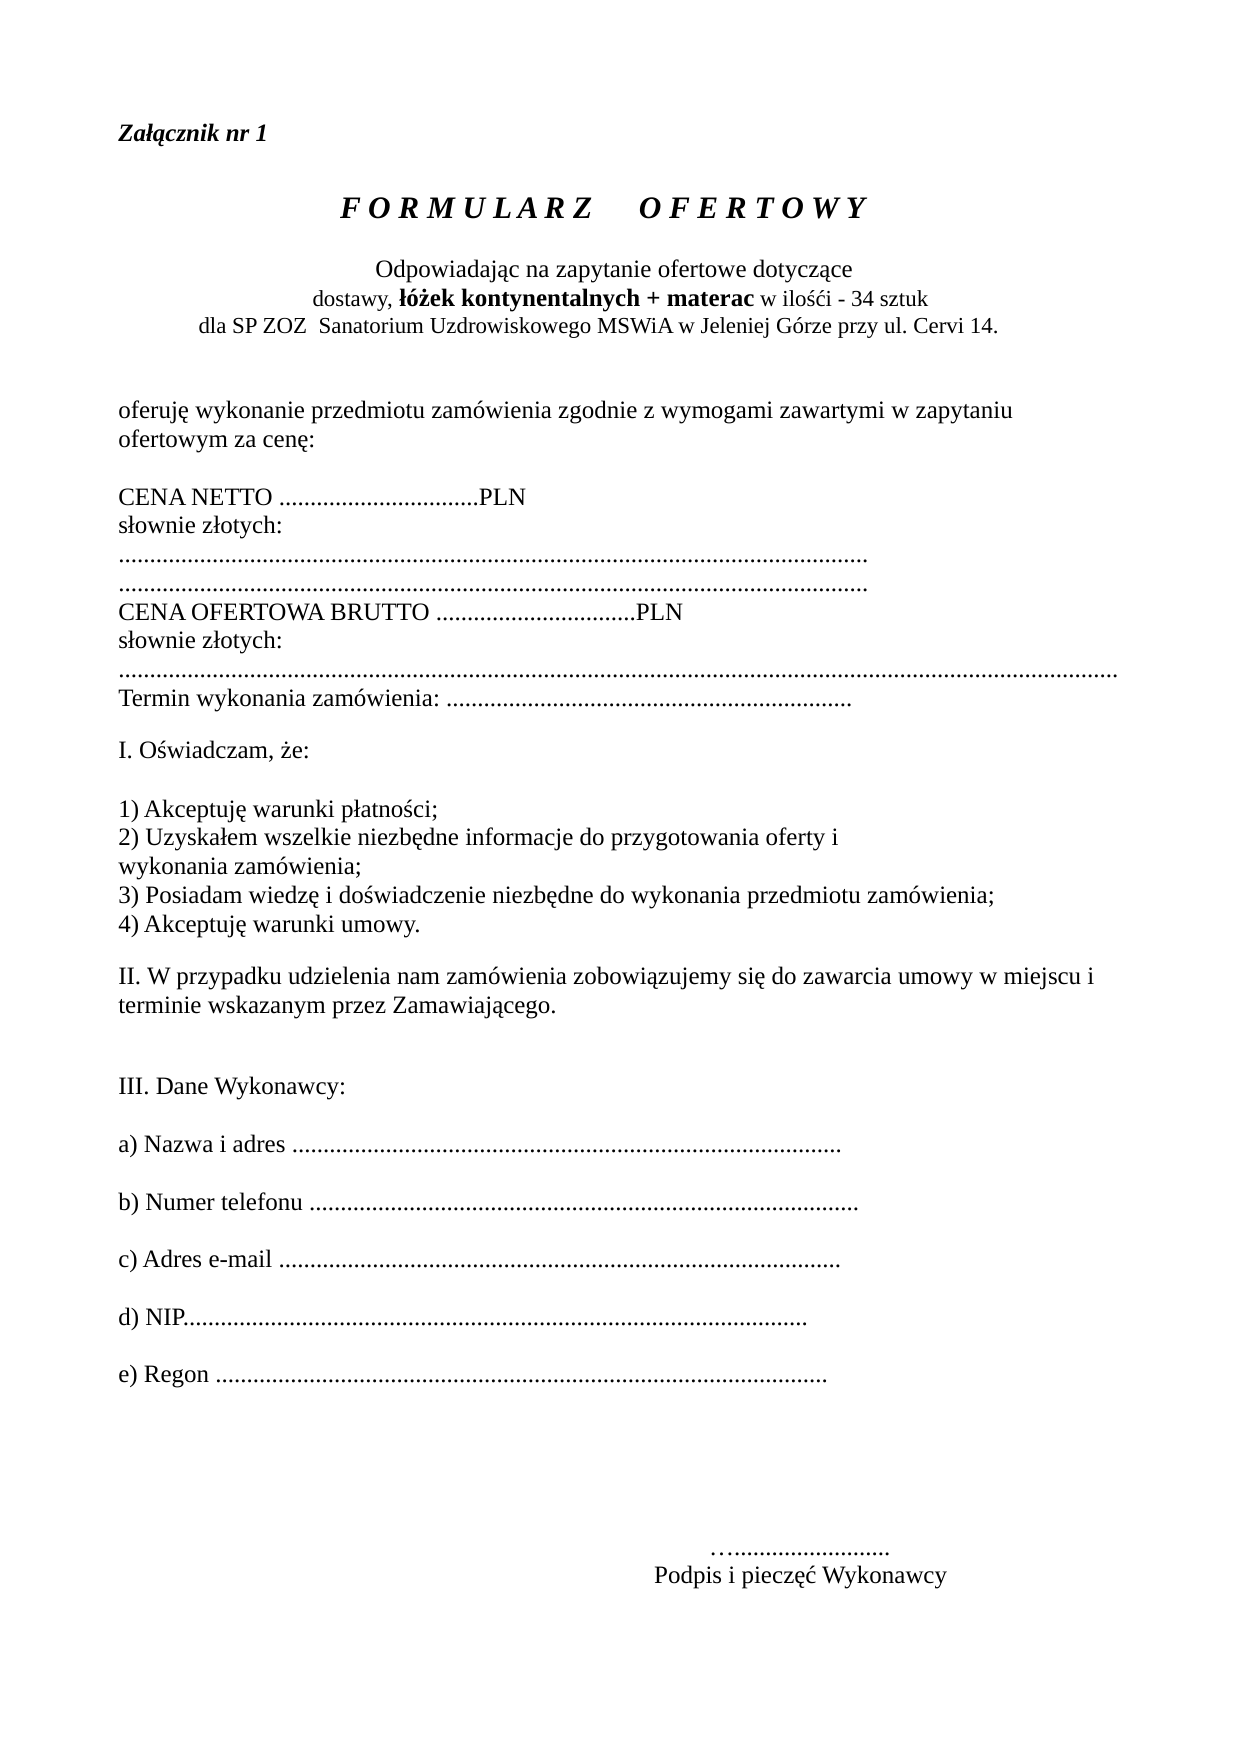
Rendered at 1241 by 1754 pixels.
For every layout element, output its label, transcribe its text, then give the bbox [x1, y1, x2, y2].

text c) Adres e-mail .......................................................................................... [118, 1244, 1122, 1273]
text CENA NETTO ................................PLN [118, 482, 1122, 511]
text dla SP ZOZ Sanatorium Uzdrowiskowego MSWiA w Jeleniej Górze przy ul. Cervi 14. [118, 312, 1122, 338]
text …......................... [118, 1532, 1122, 1560]
text 2) Uzyskałem wszelkie niezbędne informacje do przygotowania oferty i [118, 822, 1122, 851]
text 1) Akceptuję warunki płatności; [118, 794, 1122, 822]
text a) Nazwa i adres ........................................................................................ [118, 1129, 1122, 1158]
text e) Regon .................................................................................................. [118, 1359, 1122, 1388]
text CENA OFERTOWA BRUTTO ................................PLN [118, 597, 1122, 626]
text słownie złotych: [118, 511, 1122, 539]
text b) Numer telefonu ........................................................................................ [118, 1187, 1122, 1215]
text d) NIP.................................................................................................... [118, 1302, 1122, 1330]
text dostawy, łóżek kontynentalnych + materac w ilośći - 34 sztuk [118, 283, 1122, 312]
text 3) Posiadam wiedzę i doświadczenie niezbędne do wykonania przedmiotu zamówienia; [118, 880, 1122, 909]
text ........................................................................................................................ [118, 568, 1122, 597]
text oferuję wykonanie przedmiotu zamówienia zgodnie z wymogami zawartymi w zapytaniu ofertowym za cenę: [118, 396, 1122, 453]
text Załącznik nr 1 [118, 118, 1122, 147]
text F O R M U L A R Z O F E R T O W Y [118, 189, 1122, 225]
text ........................................................................................................................ [118, 539, 1122, 568]
text III. Dane Wykonawcy: [118, 1071, 1122, 1100]
text ................................................................................................................................................................Termin wykonania zamówienia: ................................................................. [118, 654, 1122, 712]
text Podpis i pieczęć Wykonawcy [118, 1560, 1122, 1618]
text słownie złotych: [118, 626, 1122, 654]
text wykonania zamówienia; [118, 851, 1122, 880]
text II. W przypadku udzielenia nam zamówienia zobowiązujemy się do zawarcia umowy w miejscu i terminie wskazanym przez Zamawiającego. [118, 961, 1122, 1018]
text Odpowiadając na zapytanie ofertowe dotyczące [118, 254, 1122, 283]
text I. Oświadczam, że: [118, 735, 1122, 764]
text 4) Akceptuję warunki umowy. [118, 909, 1122, 937]
